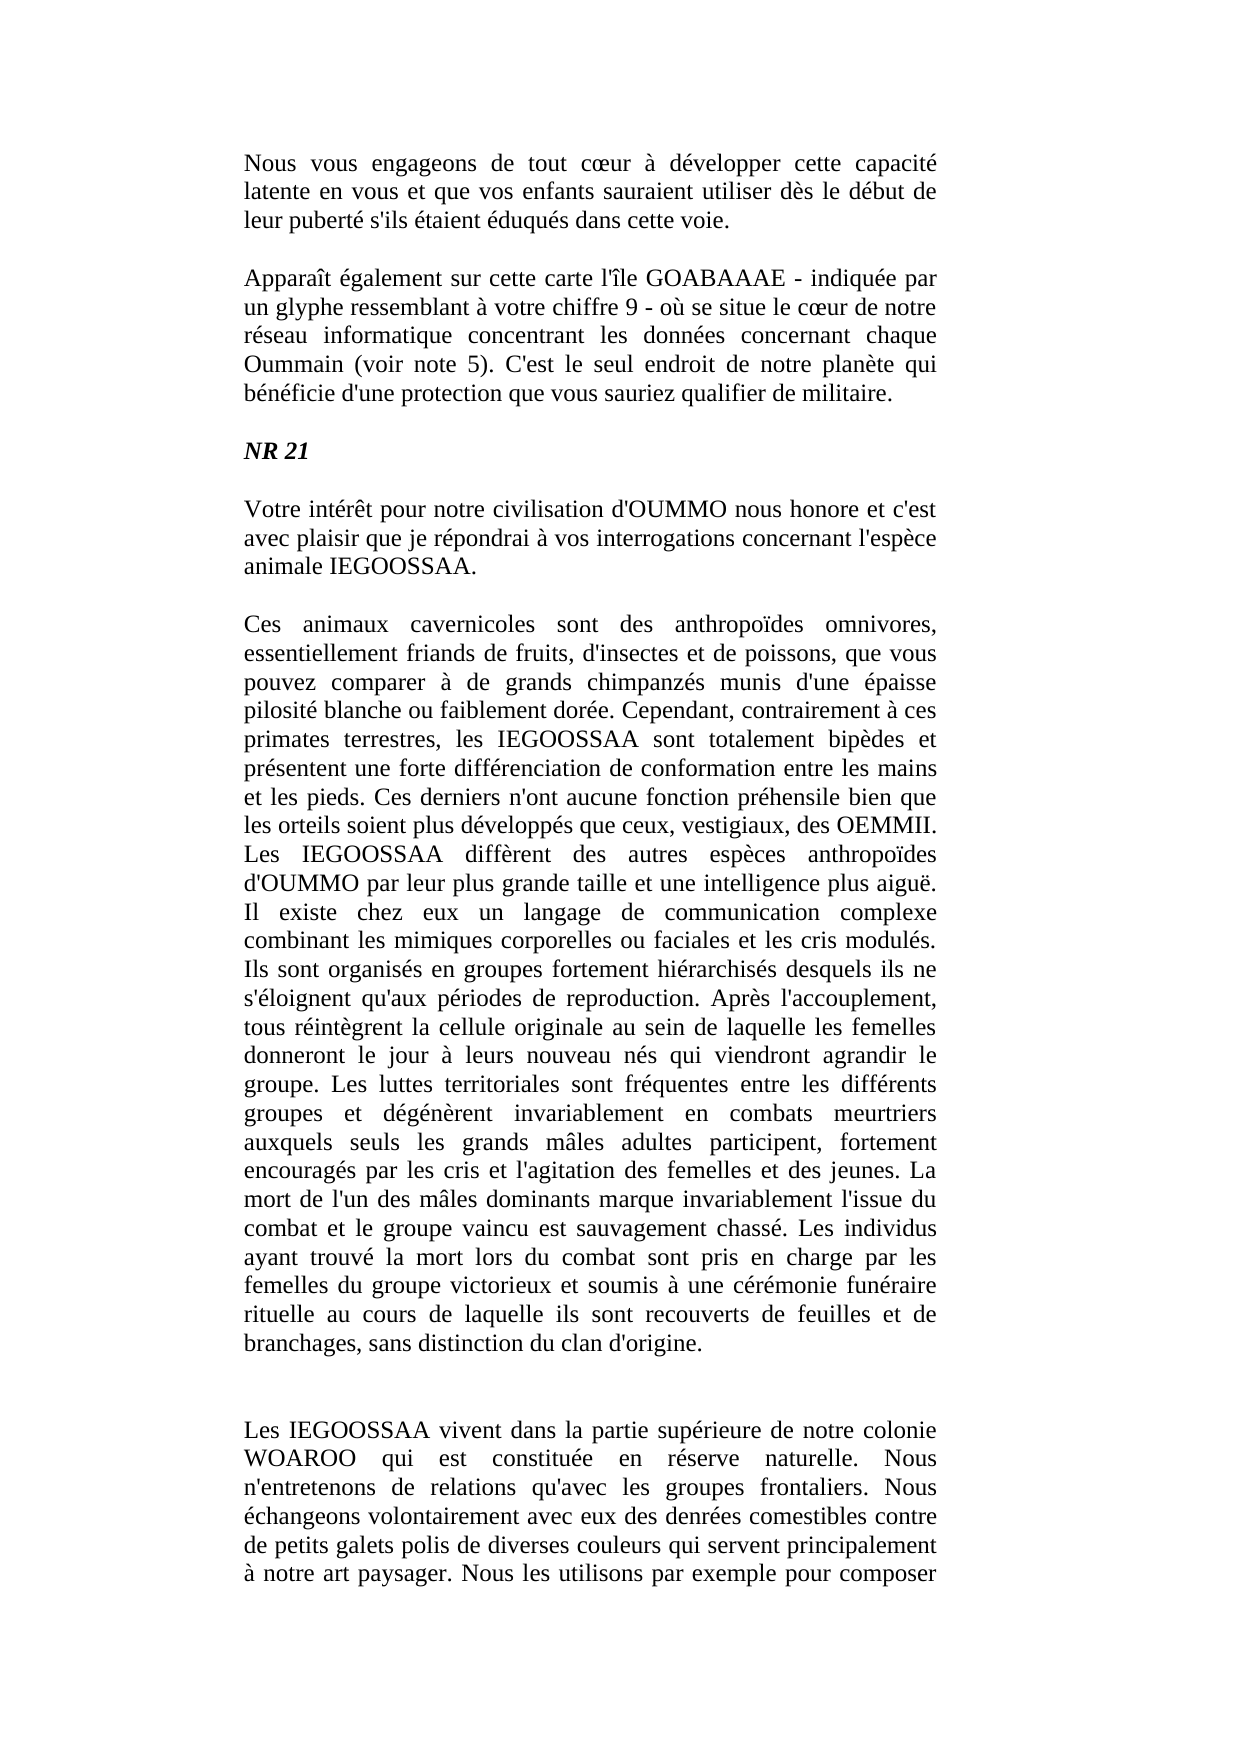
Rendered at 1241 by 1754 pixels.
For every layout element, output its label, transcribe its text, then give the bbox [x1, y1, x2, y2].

text Les IEGOOSSAA vivent dans la partie supérieure de notre colonie WOAROO qui est constituée en réserve naturelle. Nous n'entretenons de relations qu'avec les groupes frontaliers. Nous échangeons volontairement avec eux des denrées comestibles contre de petits galets polis de diverses couleurs qui servent principalement à notre art paysager. Nous les utilisons par exemple pour composer [244, 1386, 937, 1587]
text Apparaît également sur cette carte l'île GOABAAAE - indiquée par un glyphe ressemblant à votre chiffre 9 - où se situe le cœur de notre réseau informatique concentrant les données concernant chaque Oummain (voir note 5). C'est le seul endroit de notre planète qui bénéficie d'une protection que vous sauriez qualifier de militaire. [244, 263, 937, 407]
text Ces animaux cavernicoles sont des anthropoïdes omnivores, essentiellement friands de fruits, d'insectes et de poissons, que vous pouvez comparer à de grands chimpanzés munis d'une épaisse pilosité blanche ou faiblement dorée. Cependant, contrairement à ces primates terrestres, les IEGOOSSAA sont totalement bipèdes et présentent une forte différenciation de conformation entre les mains et les pieds. Ces derniers n'ont aucune fonction préhensile bien que les orteils soient plus développés que ceux, vestigiaux, des OEMMII. Les IEGOOSSAA diffèrent des autres espèces anthropoïdes d'OUMMO par leur plus grande taille et une intelligence plus aiguë. Il existe chez eux un langage de communication complexe combinant les mimiques corporelles ou faciales et les cris modulés. Ils sont organisés en groupes fortement hiérarchisés desquels ils ne s'éloignent qu'aux périodes de reproduction. Après l'accouplement, tous réintègrent la cellule originale au sein de laquelle les femelles donneront le jour à leurs nouveau nés qui viendront agrandir le groupe. Les luttes territoriales sont fréquentes entre les différents groupes et dégénèrent invariablement en combats meurtriers auxquels seuls les grands mâles adultes participent, fortement encouragés par les cris et l'agitation des femelles et des jeunes. La mort de l'un des mâles dominants marque invariablement l'issue du combat et le groupe vaincu est sauvagement chassé. Les individus ayant trouvé la mort lors du combat sont pris en charge par les femelles du groupe victorieux et soumis à une cérémonie funéraire rituelle au cours de laquelle ils sont recouverts de feuilles et de branchages, sans distinction du clan d'origine. [244, 609, 937, 1357]
text Nous vous engageons de tout cœur à développer cette capacité latente en vous et que vos enfants sauraient utiliser dès le début de leur puberté s'ils étaient éduqués dans cette voie. [244, 148, 937, 234]
text Votre intérêt pour notre civilisation d'OUMMO nous honore et c'est avec plaisir que je répondrai à vos interrogations concernant l'espèce animale IEGOOSSAA. [244, 494, 937, 580]
text NR 21 [244, 436, 937, 465]
